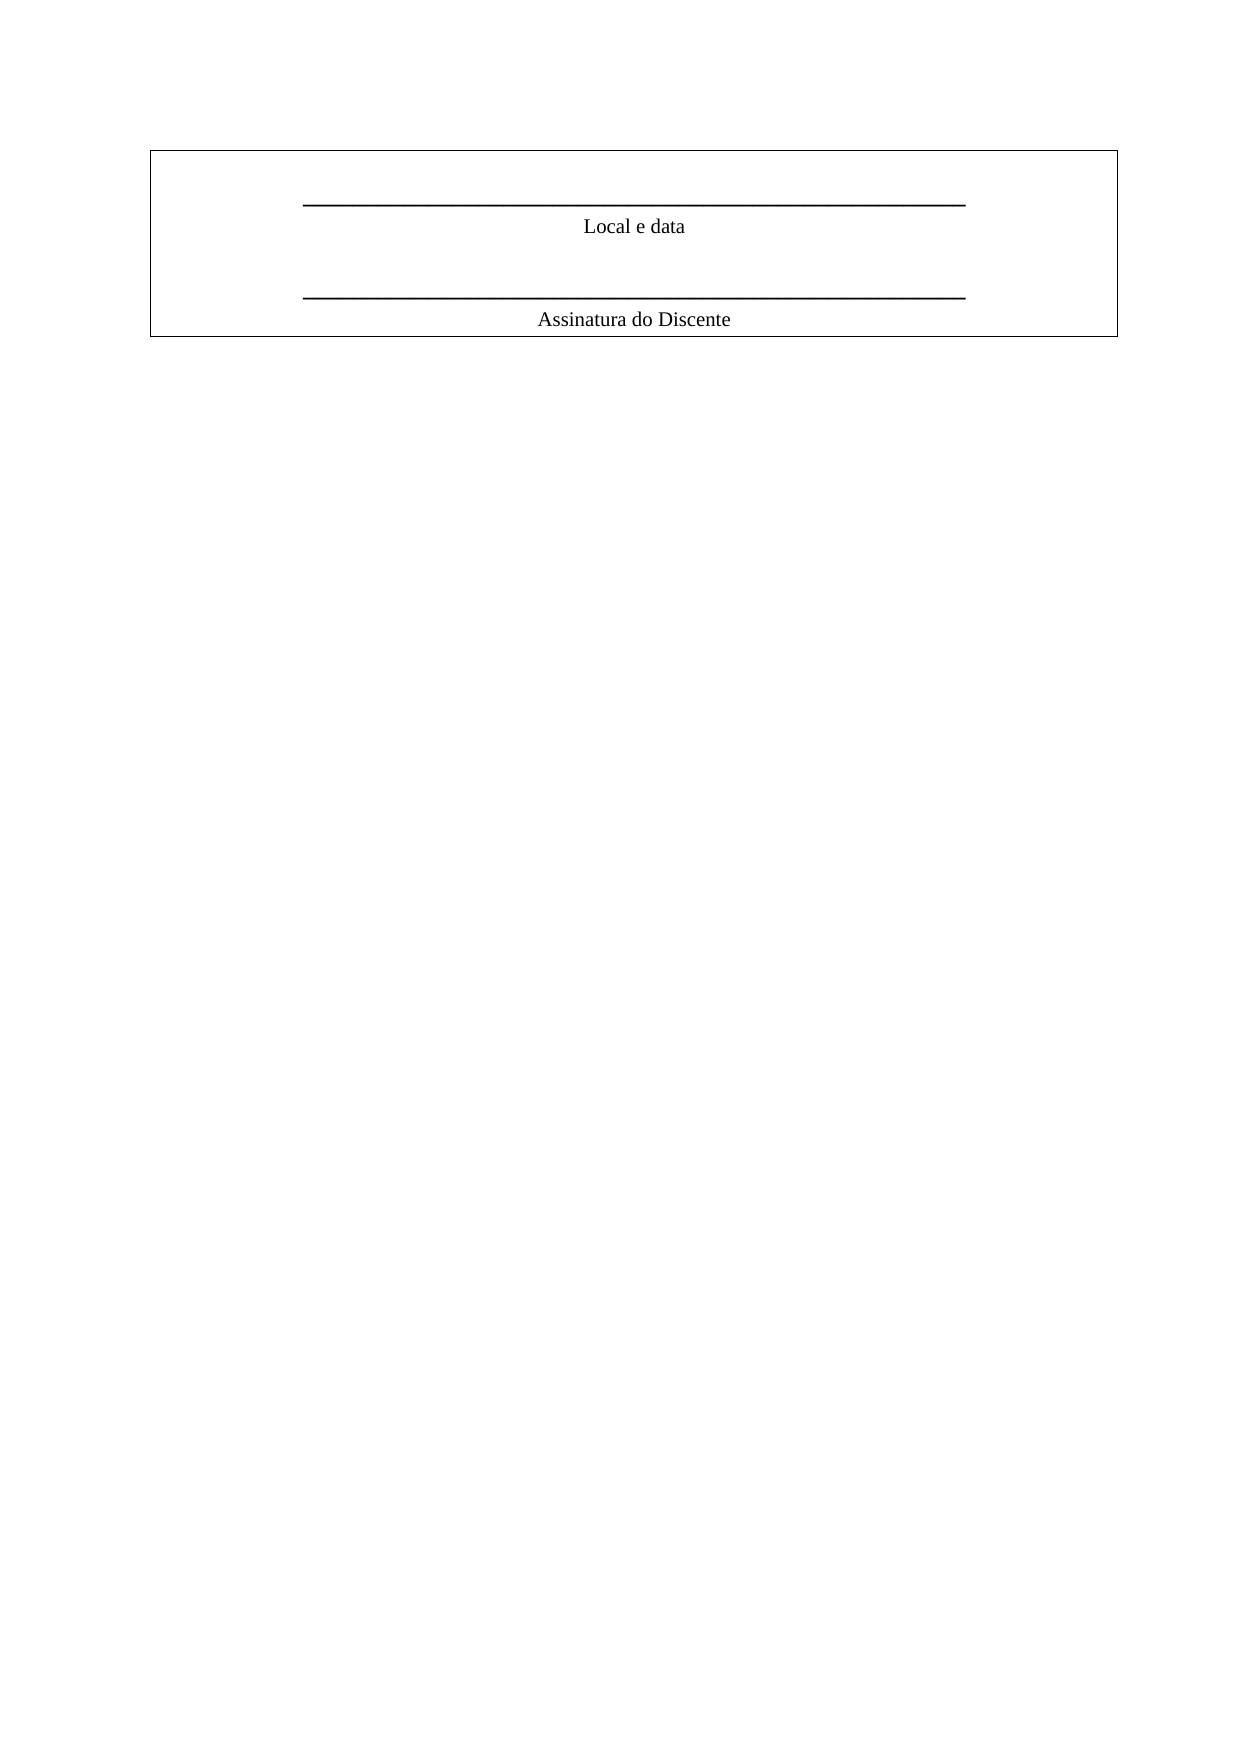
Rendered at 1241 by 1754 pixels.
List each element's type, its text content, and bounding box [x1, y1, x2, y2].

table_cell _____________________________________________________ Local e data _____________________________________________________ Assinatura do Discente [151, 151, 1117, 336]
